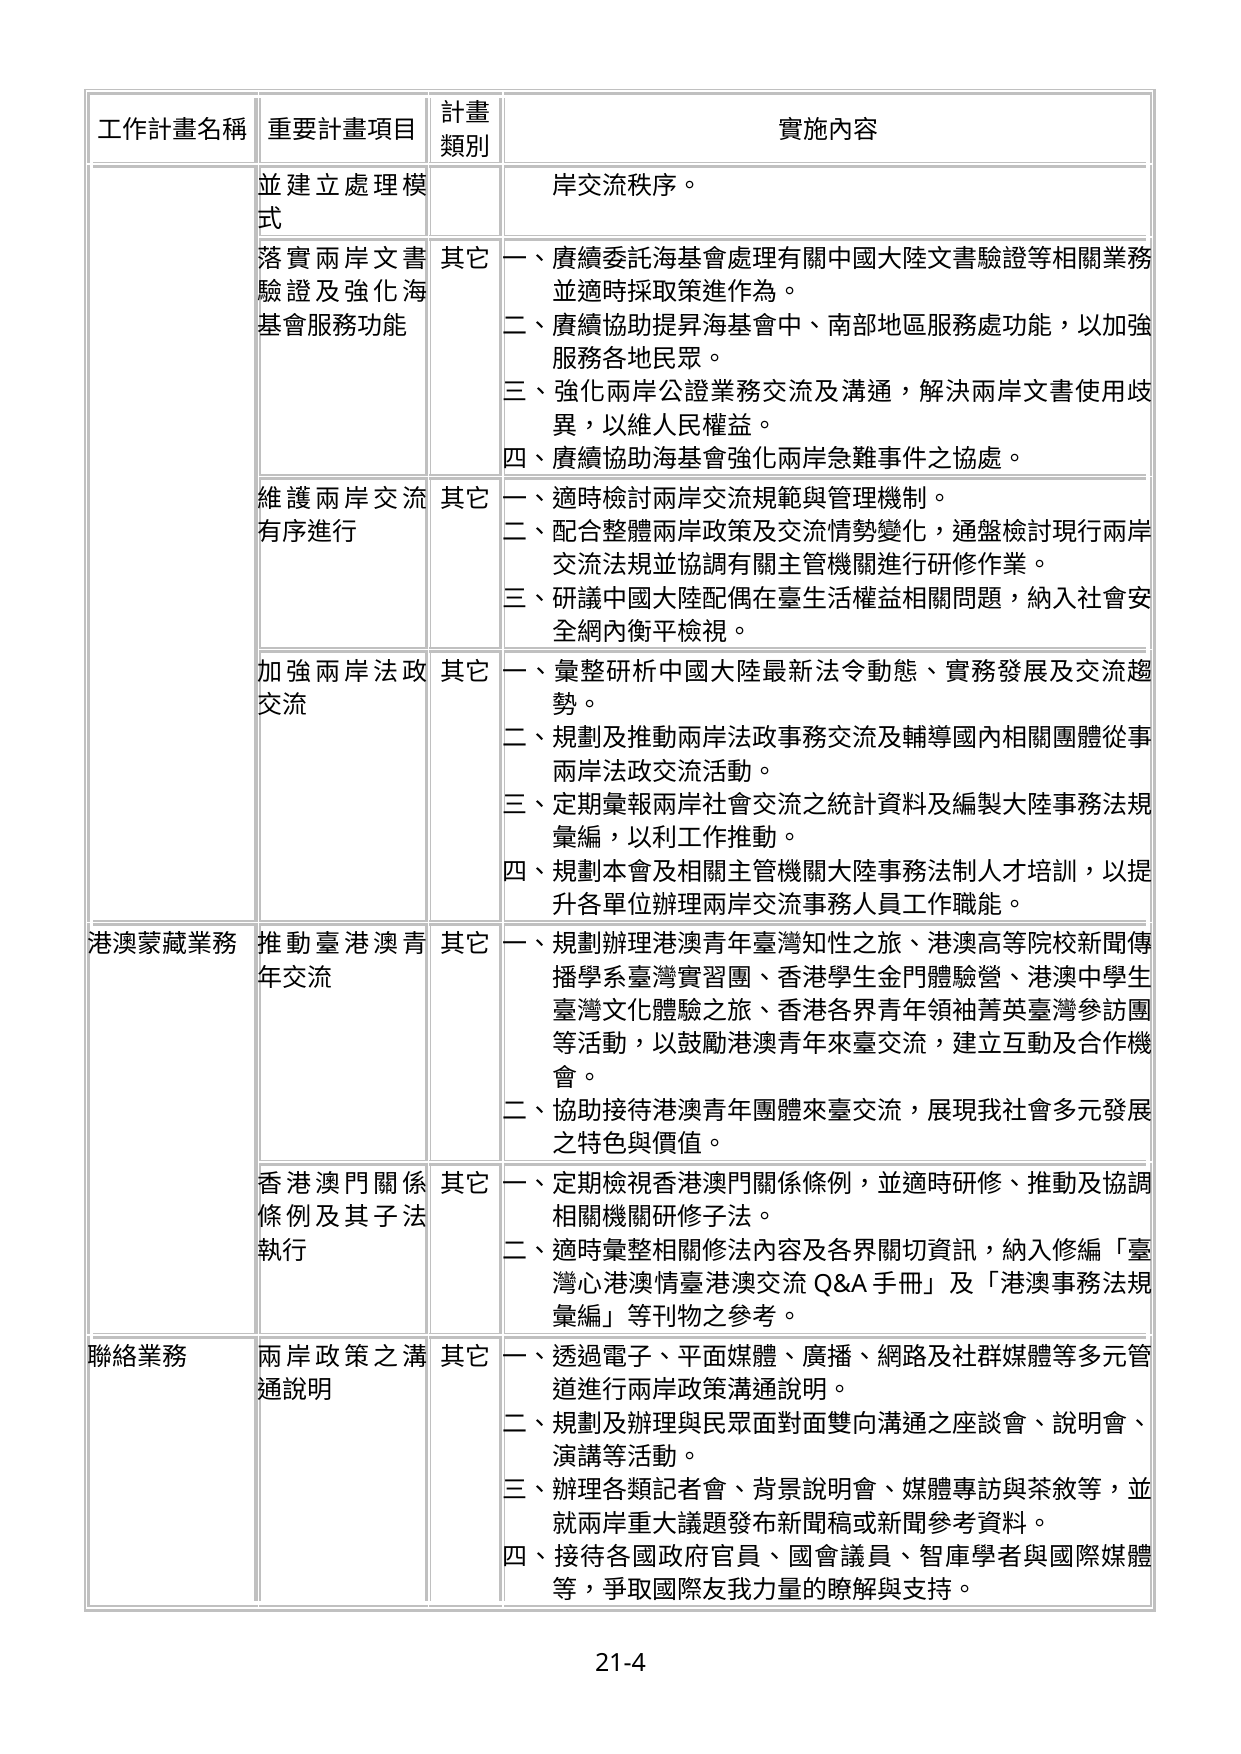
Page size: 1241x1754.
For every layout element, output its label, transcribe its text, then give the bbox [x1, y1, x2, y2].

table_cell 其它 [431, 926, 499, 1159]
table_cell 香港澳門關係條例及其子法執行 [261, 1166, 425, 1332]
table_header 工作計畫名稱 [90, 95, 257, 162]
table_cell 加強兩岸法政交流 [261, 653, 425, 920]
table_cell 兩岸政策之溝通說明 [258, 1339, 428, 1605]
table_cell 聯絡業務 [87, 1333, 257, 1605]
table_cell 賡續整備兩岸事務議題協商並建立處理模式 [261, 168, 425, 234]
table_cell 其它 [431, 653, 499, 920]
table_header 實施內容 [502, 90, 1153, 162]
table_cell 其它 [431, 480, 499, 647]
table_cell 推動臺港澳青年交流 [261, 926, 425, 1159]
table_header 計畫類別 [428, 90, 502, 162]
table_cell [431, 168, 499, 234]
table_cell 一、賡續委託海基會處理有關中國大陸文書驗證等相關業務並適時採取策進作為。 二、賡續協助提昇海基會中、南部地區服務處功能，以加強服務各地民眾。 三、強化兩岸公證業務交流及溝通，解決兩岸文書使用歧異，以維人民權益。 四、賡續協助海基會強化兩岸急難事件之協處。 [502, 235, 1153, 474]
table_cell 其它 [431, 1166, 499, 1332]
table_cell 落實兩岸文書驗證及強化海基會服務功能 [261, 241, 425, 474]
table_cell 其它 [428, 1333, 502, 1605]
table_cell 一、彙整研析中國大陸最新法令動態、實務發展及交流趨勢。 二、規劃及推動兩岸法政事務交流及輔導國內相關團體從事兩岸法政交流活動。 三、定期彙報兩岸社會交流之統計資料及編製大陸事務法規彙編，以利工作推動。 四、規劃本會及相關主管機關大陸事務法制人才培訓，以提升各單位辦理兩岸交流事務人員工作職能。 [502, 647, 1153, 920]
table_cell 一、定期檢視香港澳門關係條例，並適時研修、推動及協調相關機關研修子法。 二、適時彙整相關修法內容及各界關切資訊，納入修編「臺灣心港澳情臺港澳交流Q&A手冊」及「港澳事務法規彙編」等刊物之參考。 [502, 1160, 1153, 1332]
table_cell 一、透過電子、平面媒體、廣播、網路及社群媒體等多元管道進行兩岸政策溝通說明。 二、規劃及辦理與民眾面對面雙向溝通之座談會、說明會、演講等活動。 三、辦理各類記者會、背景說明會、媒體專訪與茶敘等，並就兩岸重大議題發布新聞稿或新聞參考資料。 四、接待各國政府官員、國會議員、智庫學者與國際媒體等，爭取國際友我力量的瞭解與支持。 [502, 1333, 1153, 1605]
table_cell 一、規劃辦理港澳青年臺灣知性之旅、港澳高等院校新聞傳播學系臺灣實習團、香港學生金門體驗營、港澳中學生臺灣文化體驗之旅、香港各界青年領袖菁英臺灣參訪團等活動，以鼓勵港澳青年來臺交流，建立互動及合作機會。 二、協助接待港澳青年團體來臺交流，展現我社會多元發展之特色與價值。 [502, 920, 1153, 1159]
table_cell [87, 162, 257, 920]
table_header 重要計畫項目 [258, 90, 428, 162]
table_cell 港澳蒙藏業務 [87, 920, 257, 1332]
table_cell 一、適時檢討兩岸交流規範與管理機制。 二、配合整體兩岸政策及交流情勢變化，通盤檢討現行兩岸交流法規並協調有關主管機關進行研修作業。 三、研議中國大陸配偶在臺生活權益相關問題，納入社會安全網內衡平檢視。 [502, 474, 1153, 647]
table_cell 維護兩岸交流有序進行 [261, 480, 425, 647]
table_cell 岸交流秩序。 [502, 162, 1153, 234]
table_cell 其它 [431, 241, 499, 474]
